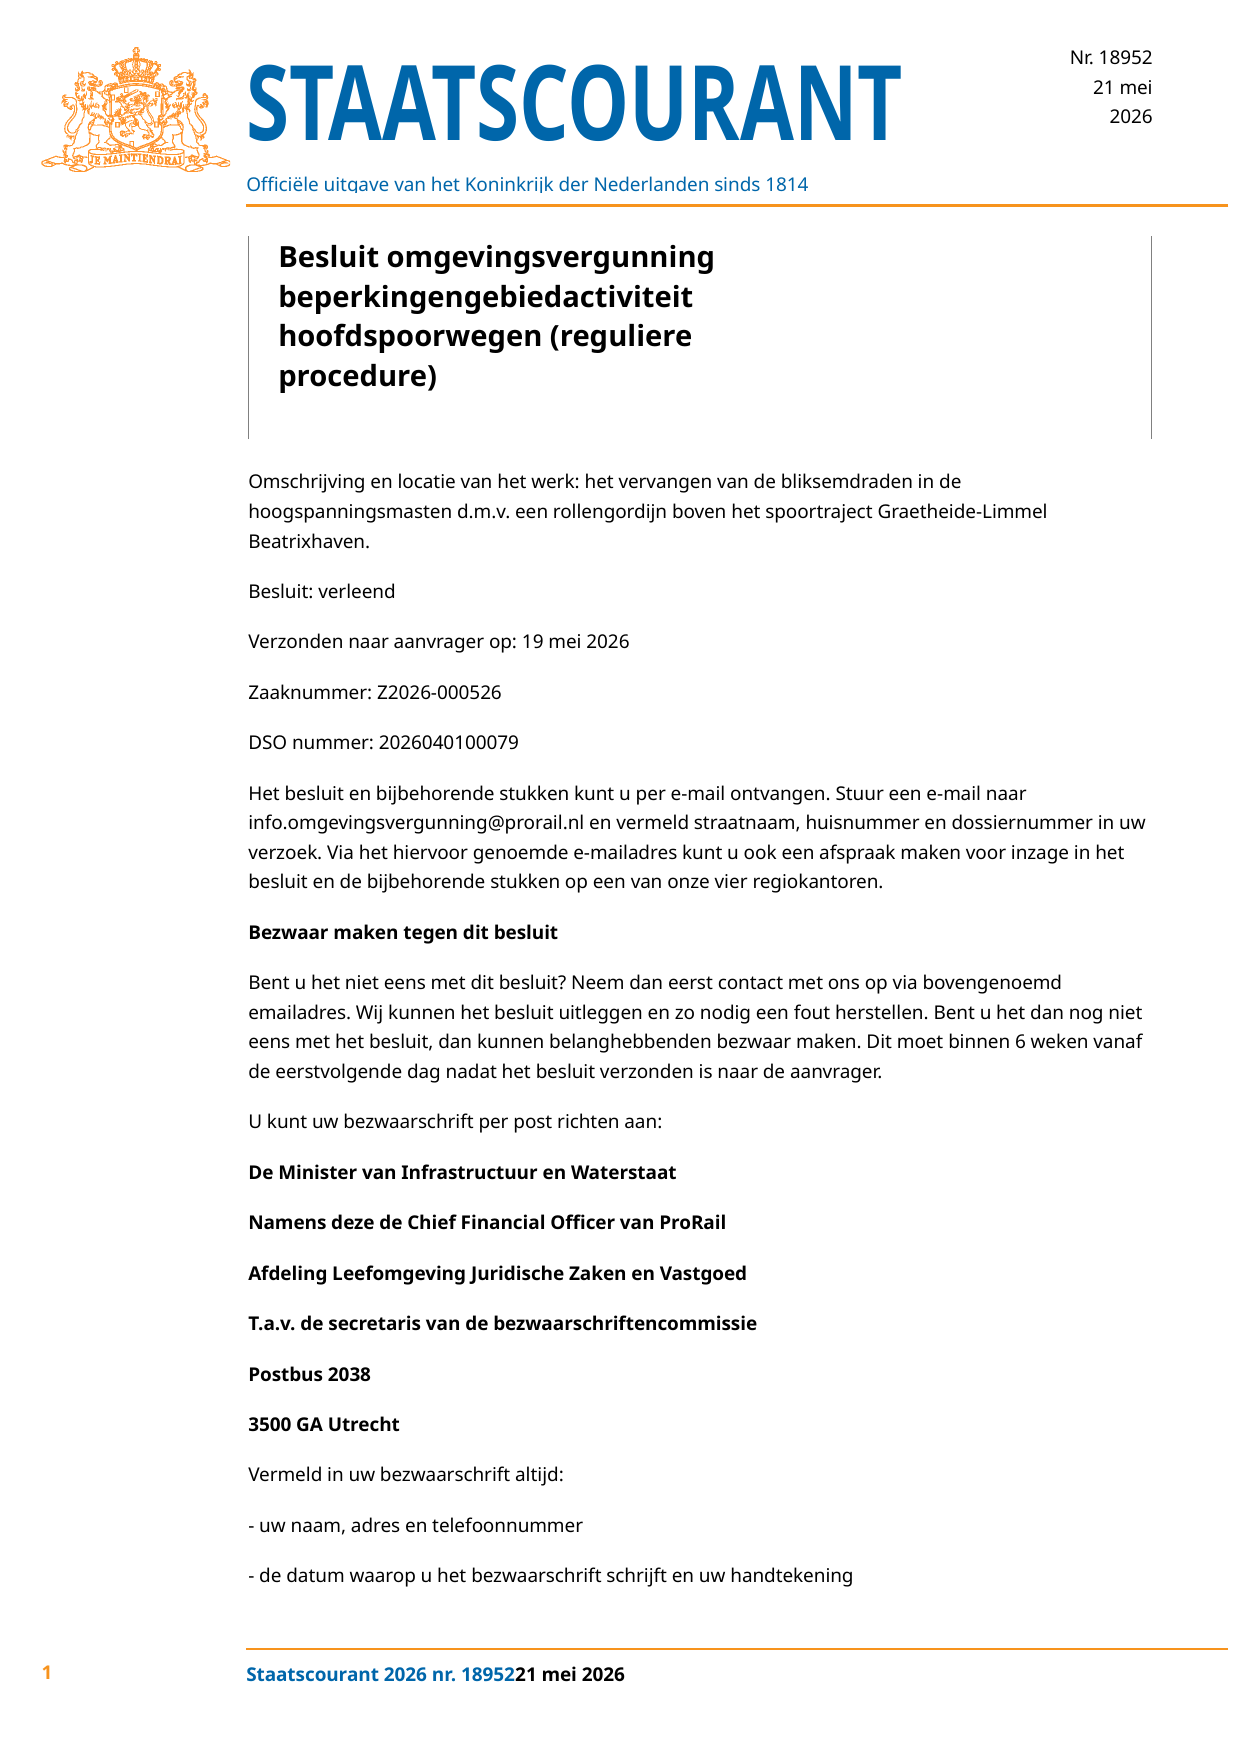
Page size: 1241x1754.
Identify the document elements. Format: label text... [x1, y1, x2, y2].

picture [41, 47, 231, 172]
text Afdeling Leefomgeving Juridische Zaken en Vastgoed [248, 1260, 1152, 1286]
text Zaaknummer: Z2026-000526 [248, 679, 1152, 705]
text 3500 GA Utrecht [248, 1411, 1152, 1437]
text Bezwaar maken tegen dit besluit [248, 919, 1152, 945]
text Postbus 2038 [248, 1361, 1152, 1386]
text Besluit: verleend [248, 578, 1152, 604]
text U kunt uw bezwaarschrift per post richten aan: [248, 1109, 1152, 1134]
table_header Besluit omgevingsvergunning beperkingengebiedactiviteit hoofdspoorwegen (reguliere procedure) [249, 236, 850, 439]
text De Minister van Infrastructuur en Waterstaat [248, 1159, 1152, 1185]
text Omschrijving en locatie van het werk: het vervangen van de bliksemdraden in de hoogspanningsmasten d.m.v. een rollengordijn boven het spoortraject Graetheide-Limmel Beatrixhaven. [248, 469, 1152, 553]
table_header [850, 414, 1151, 439]
text Vermeld in uw bezwaarschrift altijd: [248, 1462, 1152, 1487]
text Namens deze de Chief Financial Officer van ProRail [248, 1209, 1152, 1235]
text - uw naam, adres en telefoonnummer [248, 1512, 1152, 1538]
text Bent u het niet eens met dit besluit? Neem dan eerst contact met ons op via bovengenoemd emailadres. Wij kunnen het besluit uitleggen en zo nodig een fout herstellen. Bent u het dan nog niet eens met het besluit, dan kunnen belanghebbenden bezwaar maken. Dit moet binnen 6 weken vanaf de eerstvolgende dag nadat het besluit verzonden is naar de aanvrager. [248, 969, 1152, 1084]
picture [912, 236, 1090, 414]
table_header [1090, 236, 1151, 413]
text Het besluit en bijbehorende stukken kunt u per e-mail ontvangen. Stuur een e-mail naar info.omgevingsvergunning@prorail.nl en vermeld straatnaam, huisnummer en dossiernummer in uw verzoek. Via het hiervoor genoemde e-mailadres kunt u ook een afspraak maken voor inzage in het besluit en de bijbehorende stukken op een van onze vier regiokantoren. [248, 780, 1152, 894]
text T.a.v. de secretaris van de bezwaarschriftencommissie [248, 1310, 1152, 1336]
text - de datum waarop u het bezwaarschrift schrijft en uw handtekening [248, 1562, 1152, 1588]
text Verzonden naar aanvrager op: 19 mei 2026 [248, 629, 1152, 654]
text DSO nummer: 2026040100079 [248, 729, 1152, 755]
table_header [850, 236, 912, 413]
